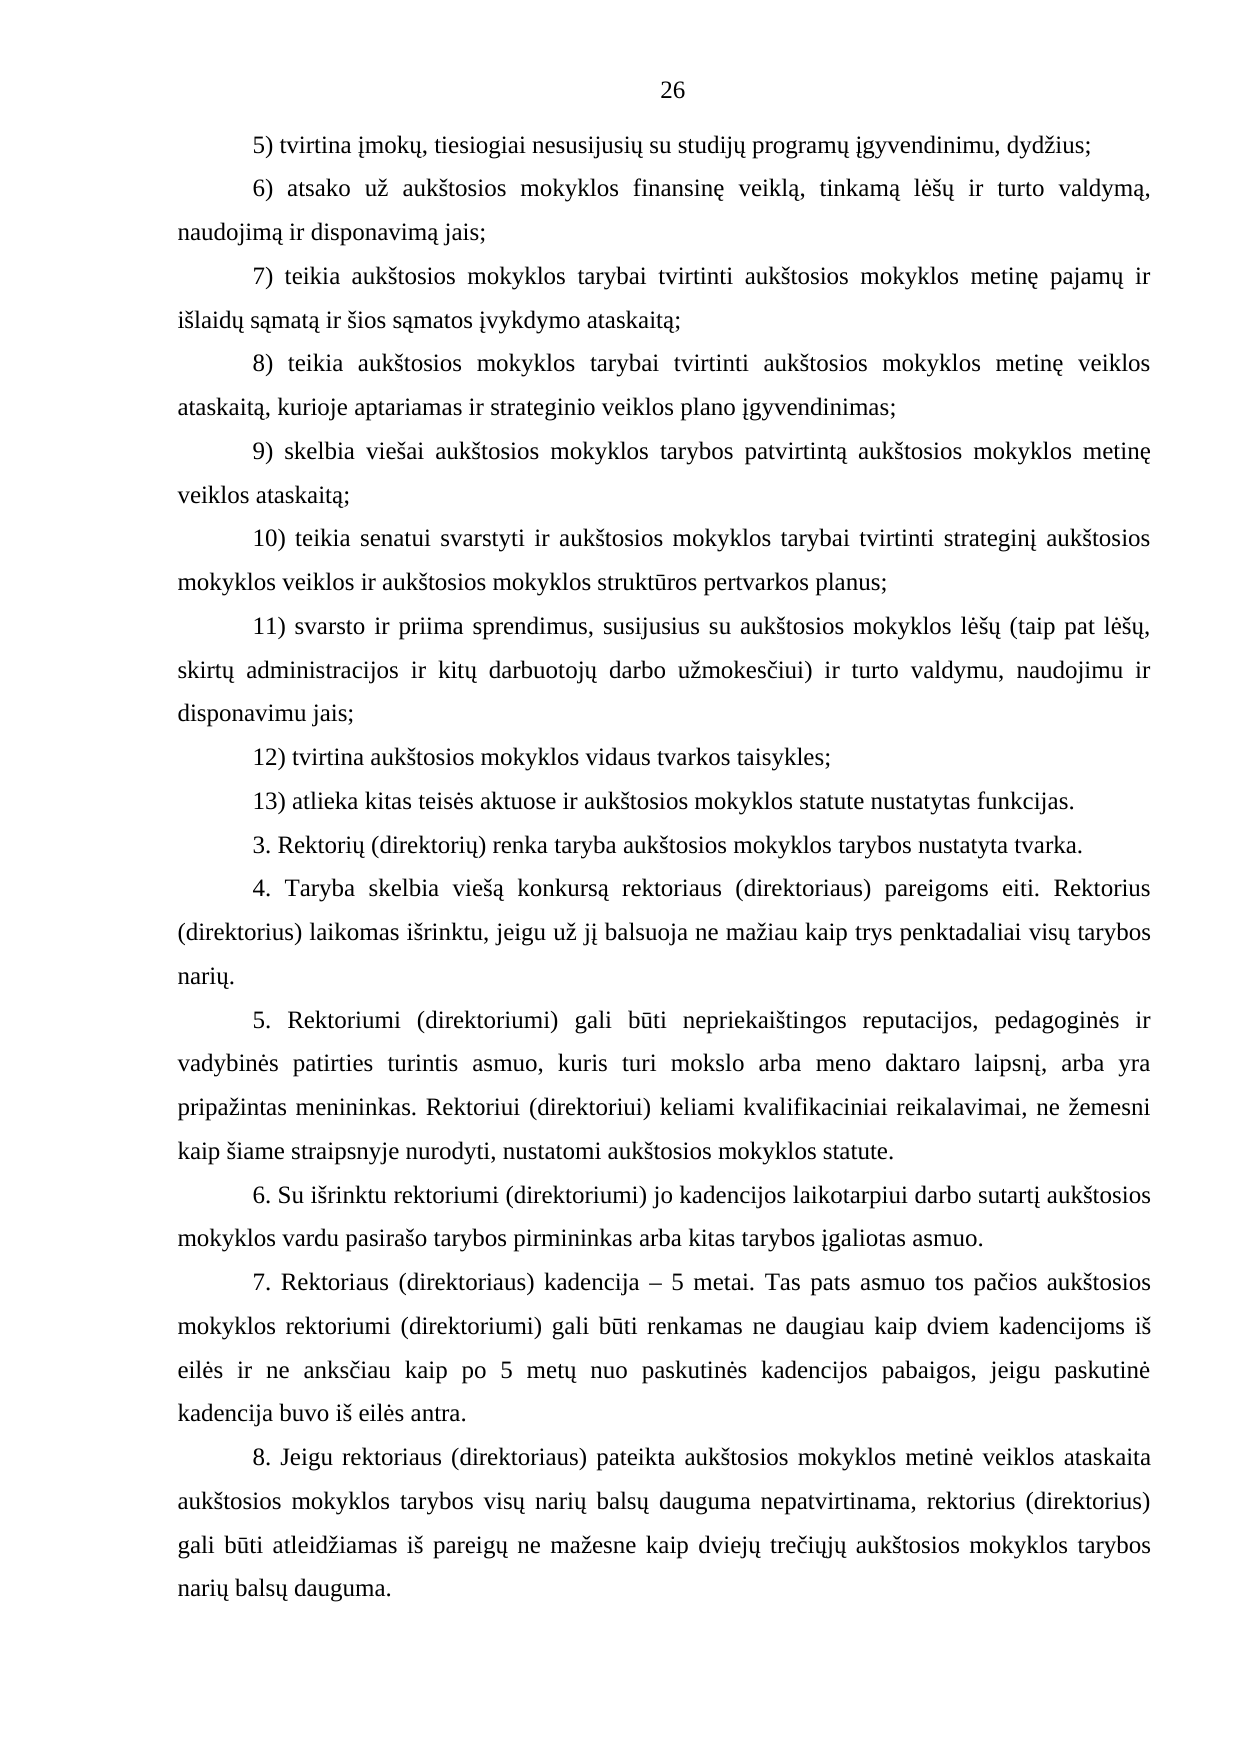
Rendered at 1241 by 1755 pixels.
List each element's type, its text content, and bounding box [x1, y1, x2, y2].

text 4. Taryba skelbia viešą konkursą rektoriaus (direktoriaus) pareigoms eiti. Rektorius (direktorius) laikomas išrinktu, jeigu už jį balsuoja ne mažiau kaip trys penktadaliai visų tarybos narių. [177, 862, 1152, 993]
text 8. Jeigu rektoriaus (direktoriaus) pateikta aukštosios mokyklos metinė veiklos ataskaita aukštosios mokyklos tarybos visų narių balsų dauguma nepatvirtinama, rektorius (direktorius) gali būti atleidžiamas iš pareigų ne mažesne kaip dviejų trečiųjų aukštosios mokyklos tarybos narių balsų dauguma. [177, 1431, 1152, 1606]
text 5) tvirtina įmokų, tiesiogiai nesusijusių su studijų programų įgyvendinimu, dydžius; [177, 118, 1152, 162]
text 8) teikia aukštosios mokyklos tarybai tvirtinti aukštosios mokyklos metinę veiklos ataskaitą, kurioje aptariamas ir strateginio veiklos plano įgyvendinimas; [177, 337, 1152, 424]
text 3. Rektorių (direktorių) renka taryba aukštosios mokyklos tarybos nustatyta tvarka. [177, 818, 1152, 862]
text 13) atlieka kitas teisės aktuose ir aukštosios mokyklos statute nustatytas funkcijas. [177, 774, 1152, 818]
text 6. Su išrinktu rektoriumi (direktoriumi) jo kadencijos laikotarpiui darbo sutartį aukštosios mokyklos vardu pasirašo tarybos pirmininkas arba kitas tarybos įgaliotas asmuo. [177, 1168, 1152, 1256]
text 10) teikia senatui svarstyti ir aukštosios mokyklos tarybai tvirtinti strateginį aukštosios mokyklos veiklos ir aukštosios mokyklos struktūros pertvarkos planus; [177, 512, 1152, 599]
text 12) tvirtina aukštosios mokyklos vidaus tvarkos taisykles; [177, 731, 1152, 774]
text 9) skelbia viešai aukštosios mokyklos tarybos patvirtintą aukštosios mokyklos metinę veiklos ataskaitą; [177, 424, 1152, 512]
text 11) svarsto ir priima sprendimus, susijusius su aukštosios mokyklos lėšų (taip pat lėšų, skirtų administracijos ir kitų darbuotojų darbo užmokesčiui) ir turto valdymu, naudojimu ir disponavimu jais; [177, 599, 1152, 731]
text 6) atsako už aukštosios mokyklos finansinę veiklą, tinkamą lėšų ir turto valdymą, naudojimą ir disponavimą jais; [177, 162, 1152, 249]
text 7) teikia aukštosios mokyklos tarybai tvirtinti aukštosios mokyklos metinę pajamų ir išlaidų sąmatą ir šios sąmatos įvykdymo ataskaitą; [177, 249, 1152, 337]
text 5. Rektoriumi (direktoriumi) gali būti nepriekaištingos reputacijos, pedagoginės ir vadybinės patirties turintis asmuo, kuris turi mokslo arba meno daktaro laipsnį, arba yra pripažintas menininkas. Rektoriui (direktoriui) keliami kvalifikaciniai reikalavimai, ne žemesni kaip šiame straipsnyje nurodyti, nustatomi aukštosios mokyklos statute. [177, 993, 1152, 1168]
text 7. Rektoriaus (direktoriaus) kadencija – 5 metai. Tas pats asmuo tos pačios aukštosios mokyklos rektoriumi (direktoriumi) gali būti renkamas ne daugiau kaip dviem kadencijoms iš eilės ir ne anksčiau kaip po 5 metų nuo paskutinės kadencijos pabaigos, jeigu paskutinė kadencija buvo iš eilės antra. [177, 1256, 1152, 1431]
